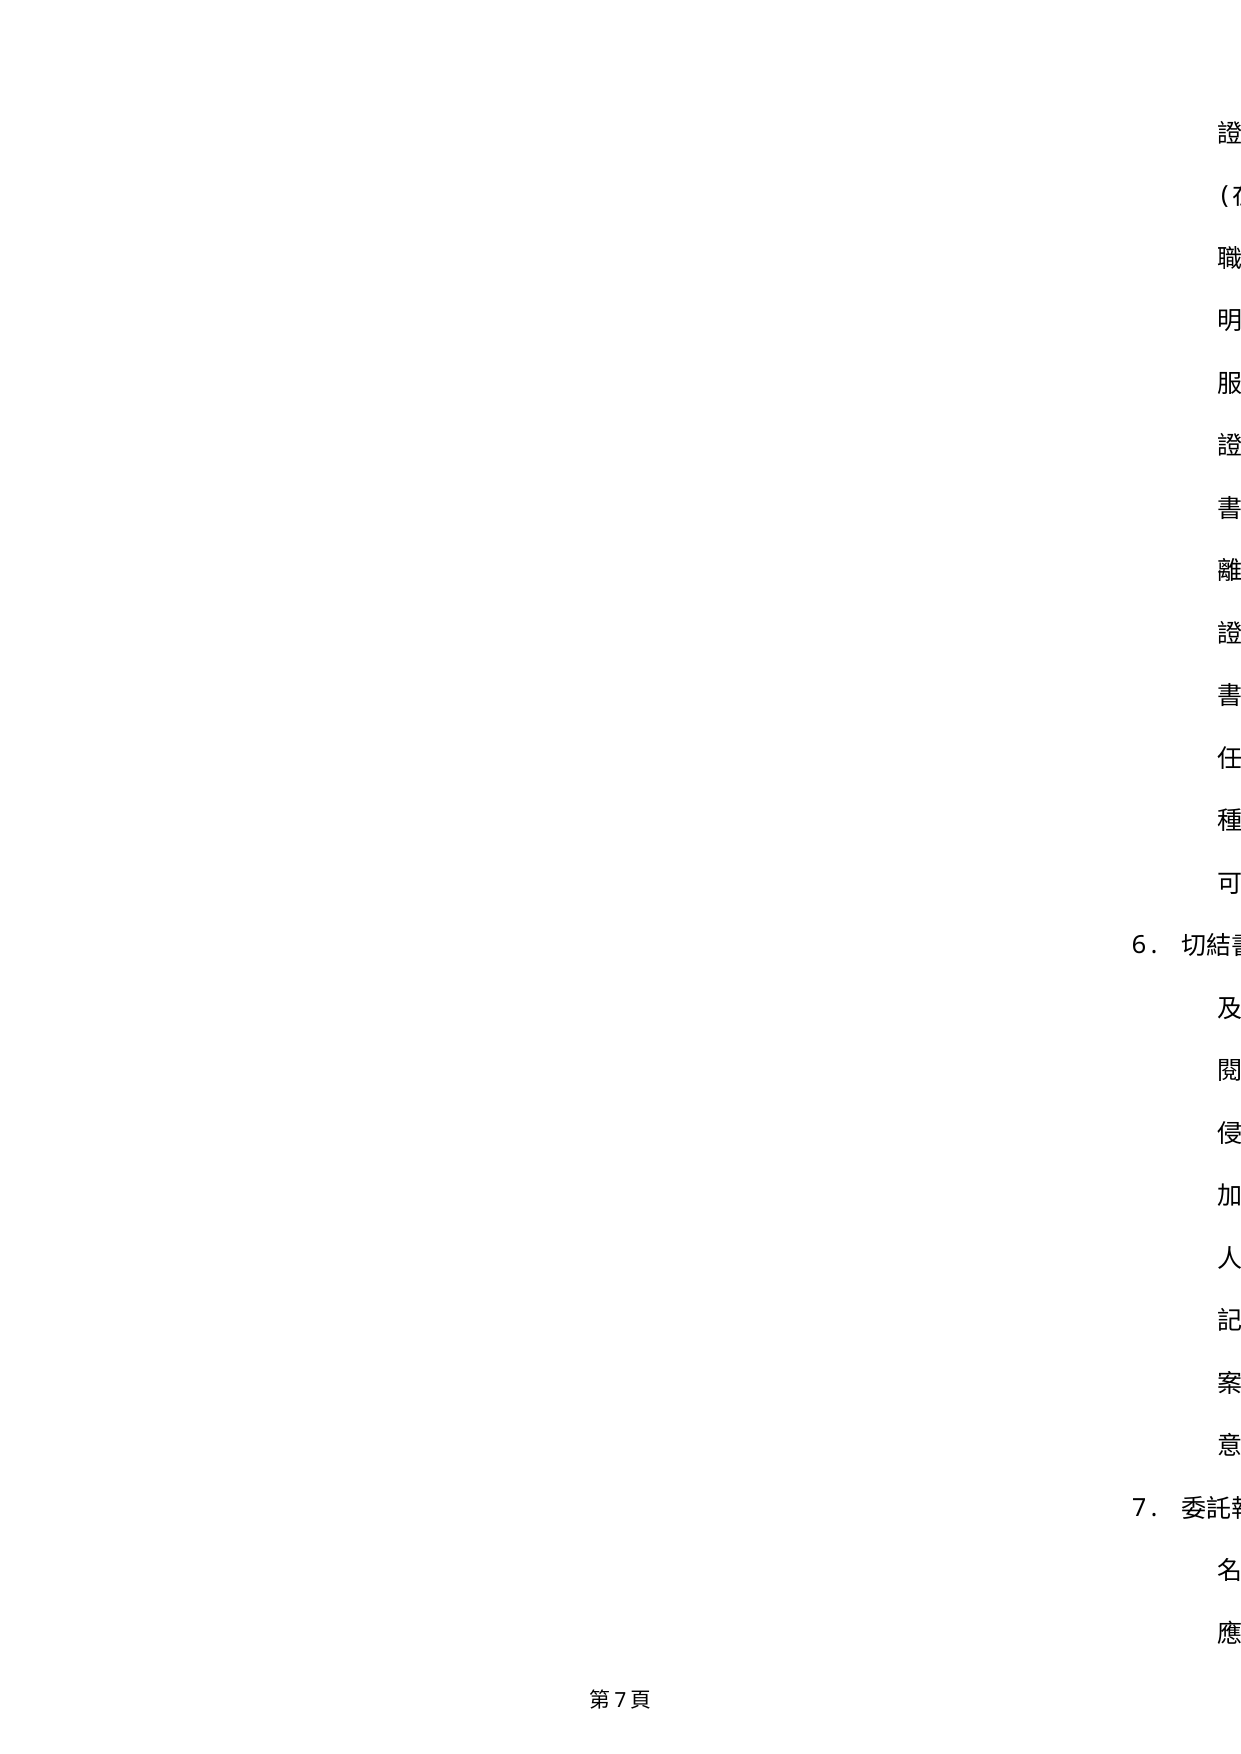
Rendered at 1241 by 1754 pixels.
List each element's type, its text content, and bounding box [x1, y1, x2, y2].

list 切結書及查閱性侵害加害人登記檔案同意書。 [1131, 902, 1240, 1465]
list 委託報名者應另繳交委託書正本（請於網站下載使用），並檢附報考人及受委託人身分證供查驗。 [1131, 1465, 1240, 1652]
list 其他相關證明文件：身心障礙者請檢附身心障礙手冊；大陸地區人民經許可來臺設有戶籍者，請檢附戶籍謄本查驗；已取得合格教師證書超過10年之教師須檢附可資證明未脫離教職連續達10年以上之相關證明(在職證明書、服務證明書或離職證明書等，任一種皆可）。 [1131, 90, 1240, 902]
